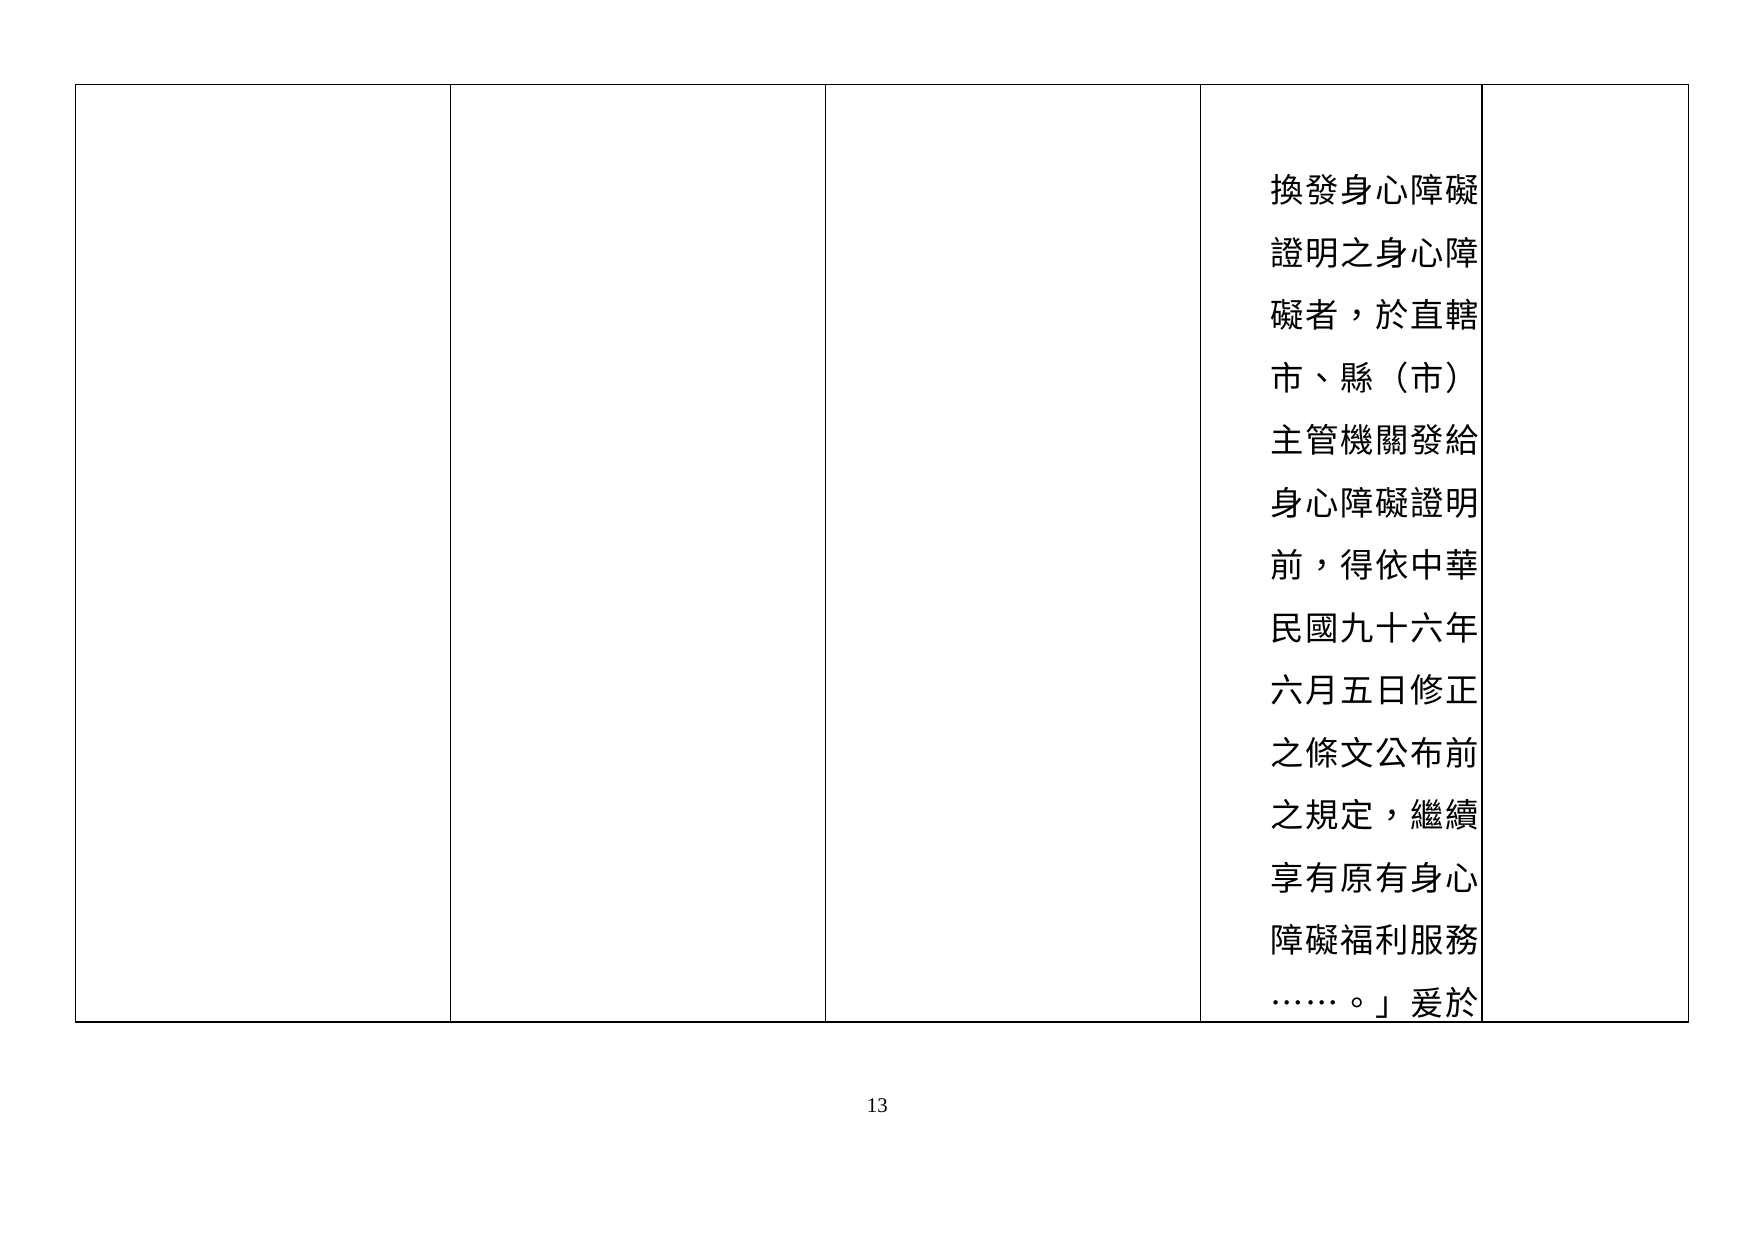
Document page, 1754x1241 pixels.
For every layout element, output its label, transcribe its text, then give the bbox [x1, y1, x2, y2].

table_cell [1483, 85, 1688, 1021]
table_cell [451, 85, 825, 1021]
table_cell [76, 85, 450, 1021]
table_cell [826, 85, 1200, 1021]
table_cell 換發身心障礙證明之身心障礙者，於直轄市、縣（市）主管機關發給身心障礙證明前，得依中華民國九十六年六月五日修正之條文公布前之規定，繼續享有原有身心障礙福利服務……。」爰於 [1201, 85, 1481, 1021]
